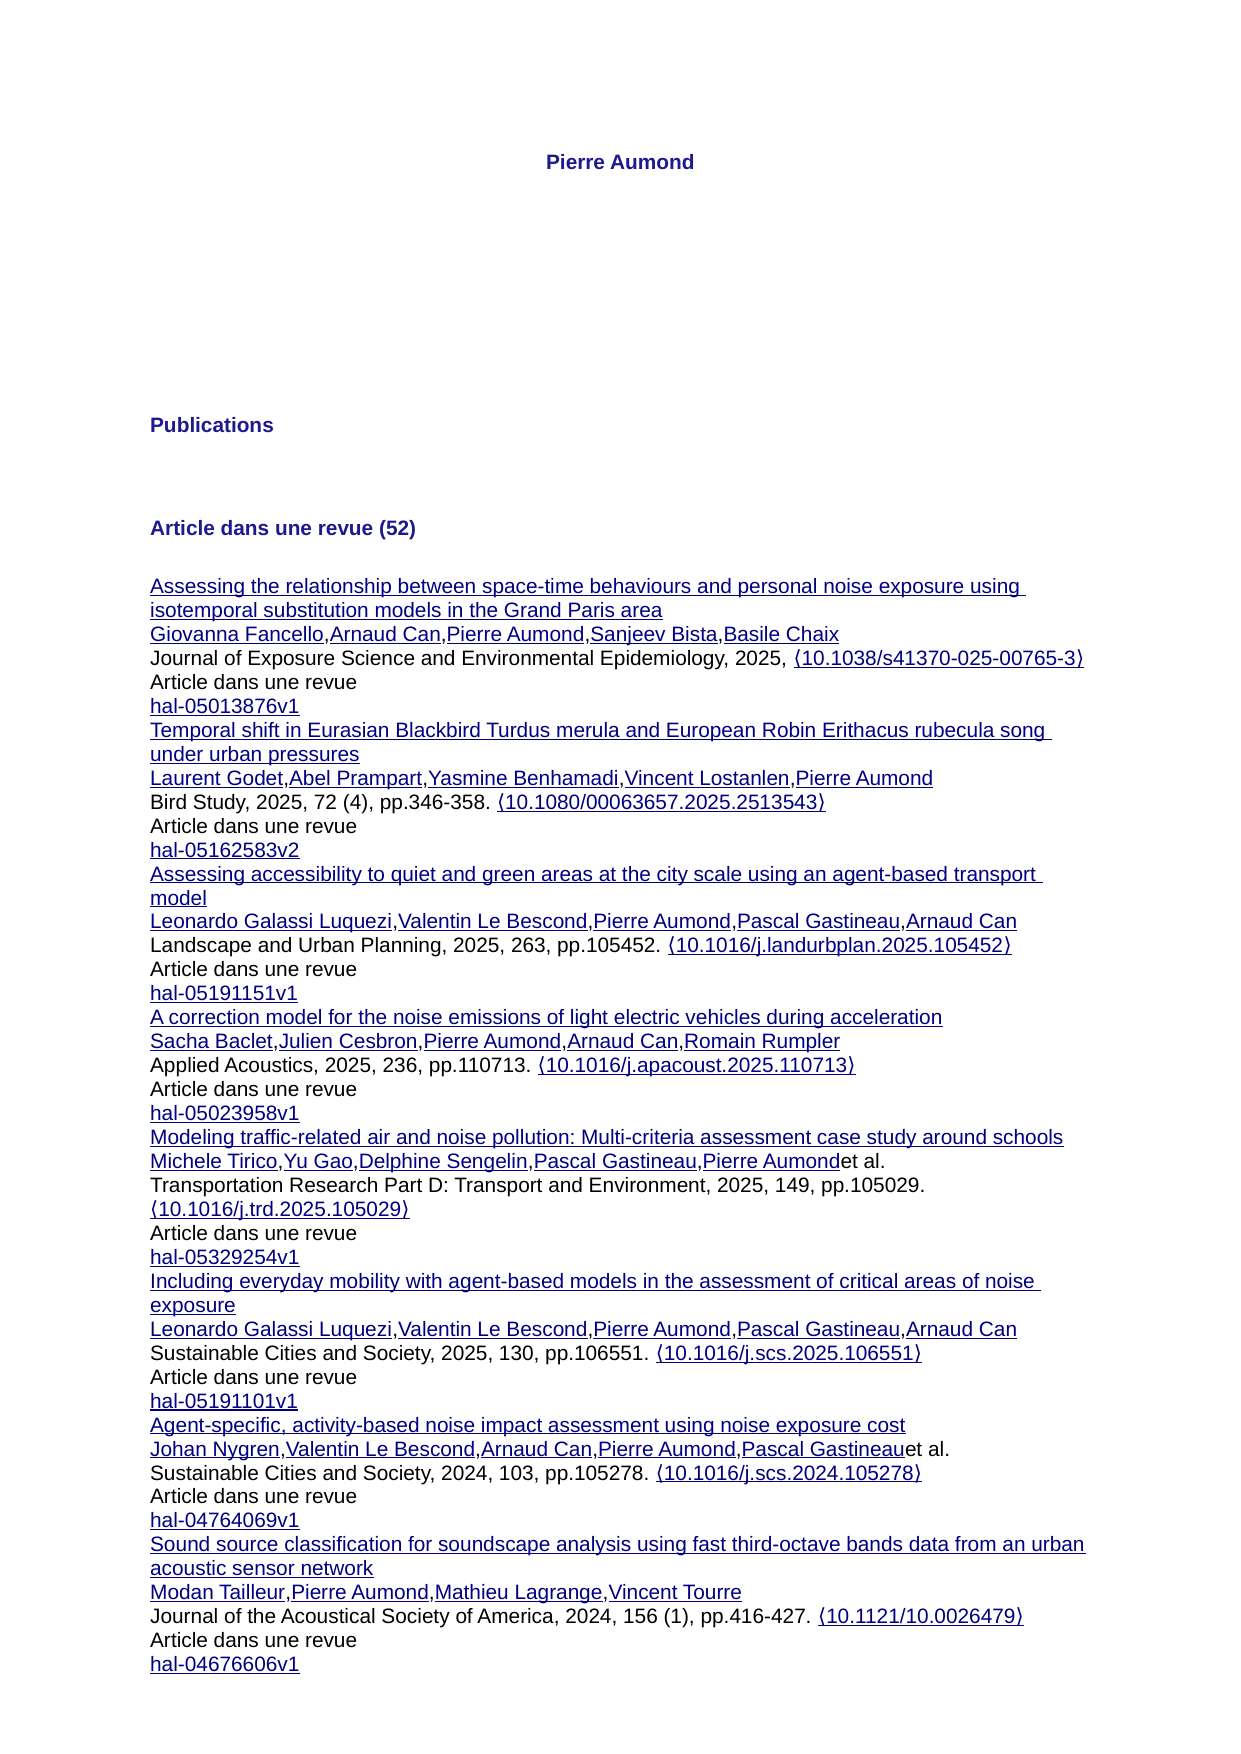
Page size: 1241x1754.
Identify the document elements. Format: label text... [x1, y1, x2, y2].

subtitle Publications [150, 412, 1090, 436]
table_cell Temporal shift in Eurasian Blackbird Turdus merula and European Robin Erithacus rubecula song under urban pressures Laurent Godet,Abel Prampart,Yasmine Benhamadi,Vincent Lostanlen,Pierre Aumond Bird Study, 2025, 72 (4), pp.346-358. ⟨10.1080/00063657.2025.2513543⟩ Article dans une revue hal-05162583v2 [150, 718, 1090, 861]
table_header Assessing the relationship between space-time behaviours and personal noise exposure using isotemporal substitution models in the Grand Paris area Giovanna Fancello,Arnaud Can,Pierre Aumond,Sanjeev Bista,Basile Chaix Journal of Exposure Science and Environmental Epidemiology, 2025, ⟨10.1038/s41370-025-00765-3⟩ Article dans une revue hal-05013876v1 [150, 574, 1090, 718]
table_cell Modeling traffic-related air and noise pollution: Multi-criteria assessment case study around schools Michele Tirico,Yu Gao,Delphine Sengelin,Pascal Gastineau,Pierre Aumondet al. Transportation Research Part D: Transport and Environment, 2025, 149, pp.105029. ⟨10.1016/j.trd.2025.105029⟩ Article dans une revue hal-05329254v1 [150, 1125, 1090, 1269]
table_cell Assessing accessibility to quiet and green areas at the city scale using an agent-based transport model Leonardo Galassi Luquezi,Valentin Le Bescond,Pierre Aumond,Pascal Gastineau,Arnaud Can Landscape and Urban Planning, 2025, 263, pp.105452. ⟨10.1016/j.landurbplan.2025.105452⟩ Article dans une revue hal-05191151v1 [150, 861, 1090, 1005]
subtitle Pierre Aumond [150, 150, 1090, 174]
table_cell A correction model for the noise emissions of light electric vehicles during acceleration Sacha Baclet,Julien Cesbron,Pierre Aumond,Arnaud Can,Romain Rumpler Applied Acoustics, 2025, 236, pp.110713. ⟨10.1016/j.apacoust.2025.110713⟩ Article dans une revue hal-05023958v1 [150, 1005, 1090, 1125]
table_cell Agent-specific, activity-based noise impact assessment using noise exposure cost Johan Nygren,Valentin Le Bescond,Arnaud Can,Pierre Aumond,Pascal Gastineauet al. Sustainable Cities and Society, 2024, 103, pp.105278. ⟨10.1016/j.scs.2024.105278⟩ Article dans une revue hal-04764069v1 [150, 1413, 1090, 1532]
table_cell Including everyday mobility with agent-based models in the assessment of critical areas of noise exposure Leonardo Galassi Luquezi,Valentin Le Bescond,Pierre Aumond,Pascal Gastineau,Arnaud Can Sustainable Cities and Society, 2025, 130, pp.106551. ⟨10.1016/j.scs.2025.106551⟩ Article dans une revue hal-05191101v1 [150, 1269, 1090, 1412]
table_cell Sound source classification for soundscape analysis using fast third-octave bands data from an urban acoustic sensor network Modan Tailleur,Pierre Aumond,Mathieu Lagrange,Vincent Tourre Journal of the Acoustical Society of America, 2024, 156 (1), pp.416-427. ⟨10.1121/10.0026479⟩ Article dans une revue hal-04676606v1 [150, 1532, 1090, 1676]
subtitle Article dans une revue (52) [150, 516, 1090, 539]
